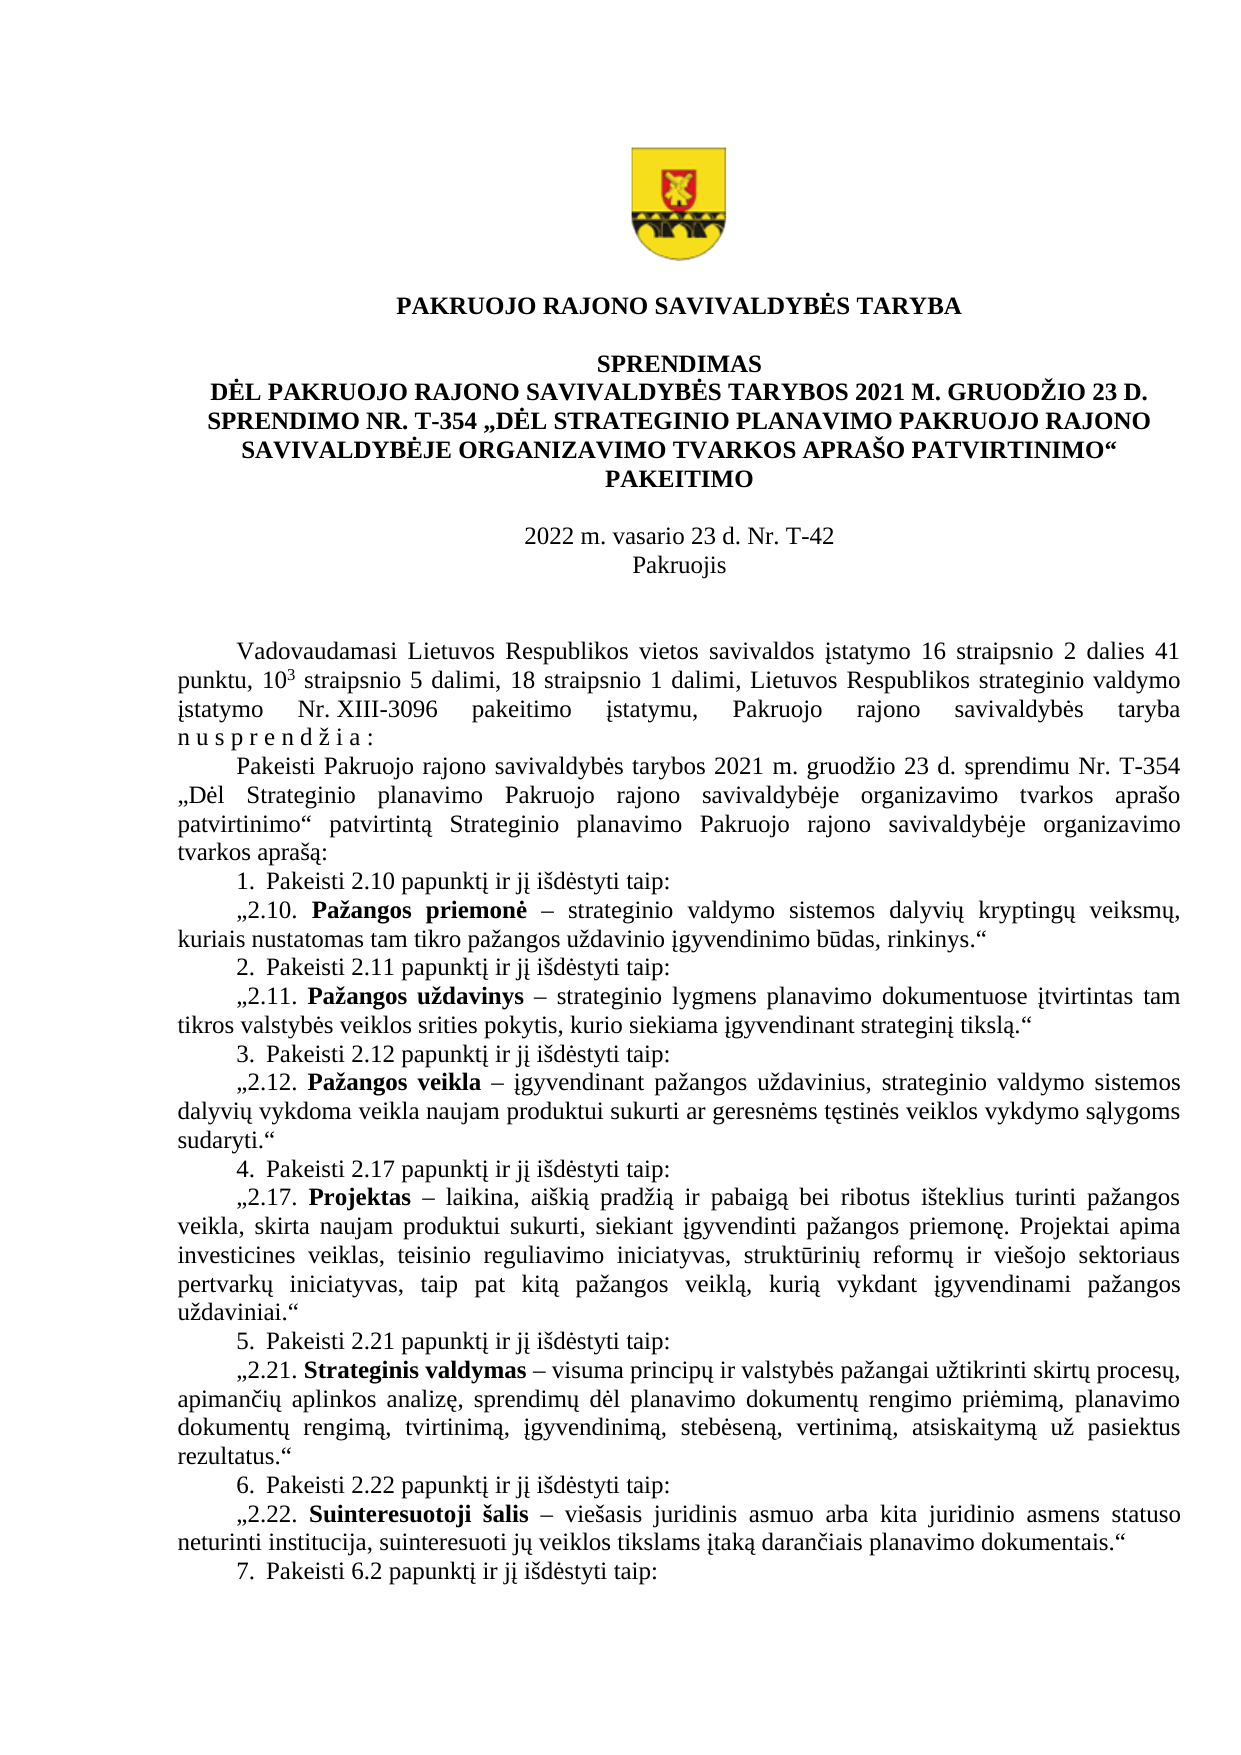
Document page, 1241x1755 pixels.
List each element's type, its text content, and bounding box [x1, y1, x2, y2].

text Pakruojis [177, 550, 1181, 579]
text 4. Pakeisti 2.17 papunktį ir jį išdėstyti taip: [236, 1154, 1181, 1182]
text 2. Pakeisti 2.11 papunktį ir jį išdėstyti taip: [236, 952, 1181, 981]
text „2.12. Pažangos veikla – įgyvendinant pažangos uždavinius, strateginio valdymo sistemos dalyvių vykdoma veikla naujam produktui sukurti ar geresnėms tęstinės veiklos vykdymo sąlygoms sudaryti.“ [177, 1067, 1181, 1154]
text PAKRUOJO RAJONO SAVIVALDYBĖS TARYBA [177, 291, 1181, 320]
text „2.10. Pažangos priemonė – strateginio valdymo sistemos dalyvių kryptingų veiksmų, kuriais nustatomas tam tikro pažangos uždavinio įgyvendinimo būdas, rinkinys.“ [177, 895, 1181, 952]
text 6. Pakeisti 2.22 papunktį ir jį išdėstyti taip: [236, 1470, 1181, 1499]
text 1. Pakeisti 2.10 papunktį ir jį išdėstyti taip: [236, 866, 1181, 895]
text „2.17. Projektas – laikina, aiškią pradžią ir pabaigą bei ribotus išteklius turinti pažangos veikla, skirta naujam produktui sukurti, siekiant įgyvendinti pažangos priemonę. Projektai apima investicines veiklas, teisinio reguliavimo iniciatyvas, struktūrinių reformų ir viešojo sektoriaus pertvarkų iniciatyvas, taip pat kitą pažangos veiklą, kurią vykdant įgyvendinami pažangos uždaviniai.“ [177, 1182, 1181, 1326]
text „2.22. Suinteresuotoji šalis – viešasis juridinis asmuo arba kita juridinio asmens statuso neturinti institucija, suinteresuoti jų veiklos tikslams įtaką darančiais planavimo dokumentais.“ [177, 1499, 1181, 1556]
text 7. Pakeisti 6.2 papunktį ir jį išdėstyti taip: [236, 1556, 1181, 1585]
text DĖL PAKRUOJO RAJONO SAVIVALDYBĖS TARYBOS 2021 M. GRUODŽIO 23 D. SPRENDIMO NR. T-354 „DĖL STRATEGINIO PLANAVIMO PAKRUOJO RAJONO SAVIVALDYBĖJE ORGANIZAVIMO TVARKOS APRAŠO PATVIRTINIMO“ PAKEITIMO [177, 377, 1181, 492]
text 3. Pakeisti 2.12 papunktį ir jį išdėstyti taip: [236, 1039, 1181, 1067]
text Vadovaudamasi Lietuvos Respublikos vietos savivaldos įstatymo 16 straipsnio 2 dalies 41 punktu, 103 straipsnio 5 dalimi, 18 straipsnio 1 dalimi, Lietuvos Respublikos strateginio valdymo įstatymo Nr. XIII-3096 pakeitimo įstatymu, Pakruojo rajono savivaldybės taryba nusprendžia: [177, 636, 1181, 751]
text 2022 m. vasario 23 d. Nr. T-42 [177, 521, 1181, 550]
text 5. Pakeisti 2.21 papunktį ir jį išdėstyti taip: [236, 1326, 1181, 1355]
text „2.21. Strateginis valdymas – visuma principų ir valstybės pažangai užtikrinti skirtų procesų, apimančių aplinkos analizę, sprendimų dėl planavimo dokumentų rengimo priėmimą, planavimo dokumentų rengimą, tvirtinimą, įgyvendinimą, stebėseną, vertinimą, atsiskaitymą už pasiektus rezultatus.“ [177, 1355, 1181, 1470]
text SPRENDIMAS [177, 349, 1181, 377]
text Pakeisti Pakruojo rajono savivaldybės tarybos 2021 m. gruodžio 23 d. sprendimu Nr. T-354 „Dėl Strateginio planavimo Pakruojo rajono savivaldybėje organizavimo tvarkos aprašo patvirtinimo“ patvirtintą Strateginio planavimo Pakruojo rajono savivaldybėje organizavimo tvarkos aprašą: [177, 751, 1181, 866]
text „2.11. Pažangos uždavinys – strateginio lygmens planavimo dokumentuose įtvirtintas tam tikros valstybės veiklos srities pokytis, kurio siekiama įgyvendinant strateginį tikslą.“ [177, 981, 1181, 1039]
